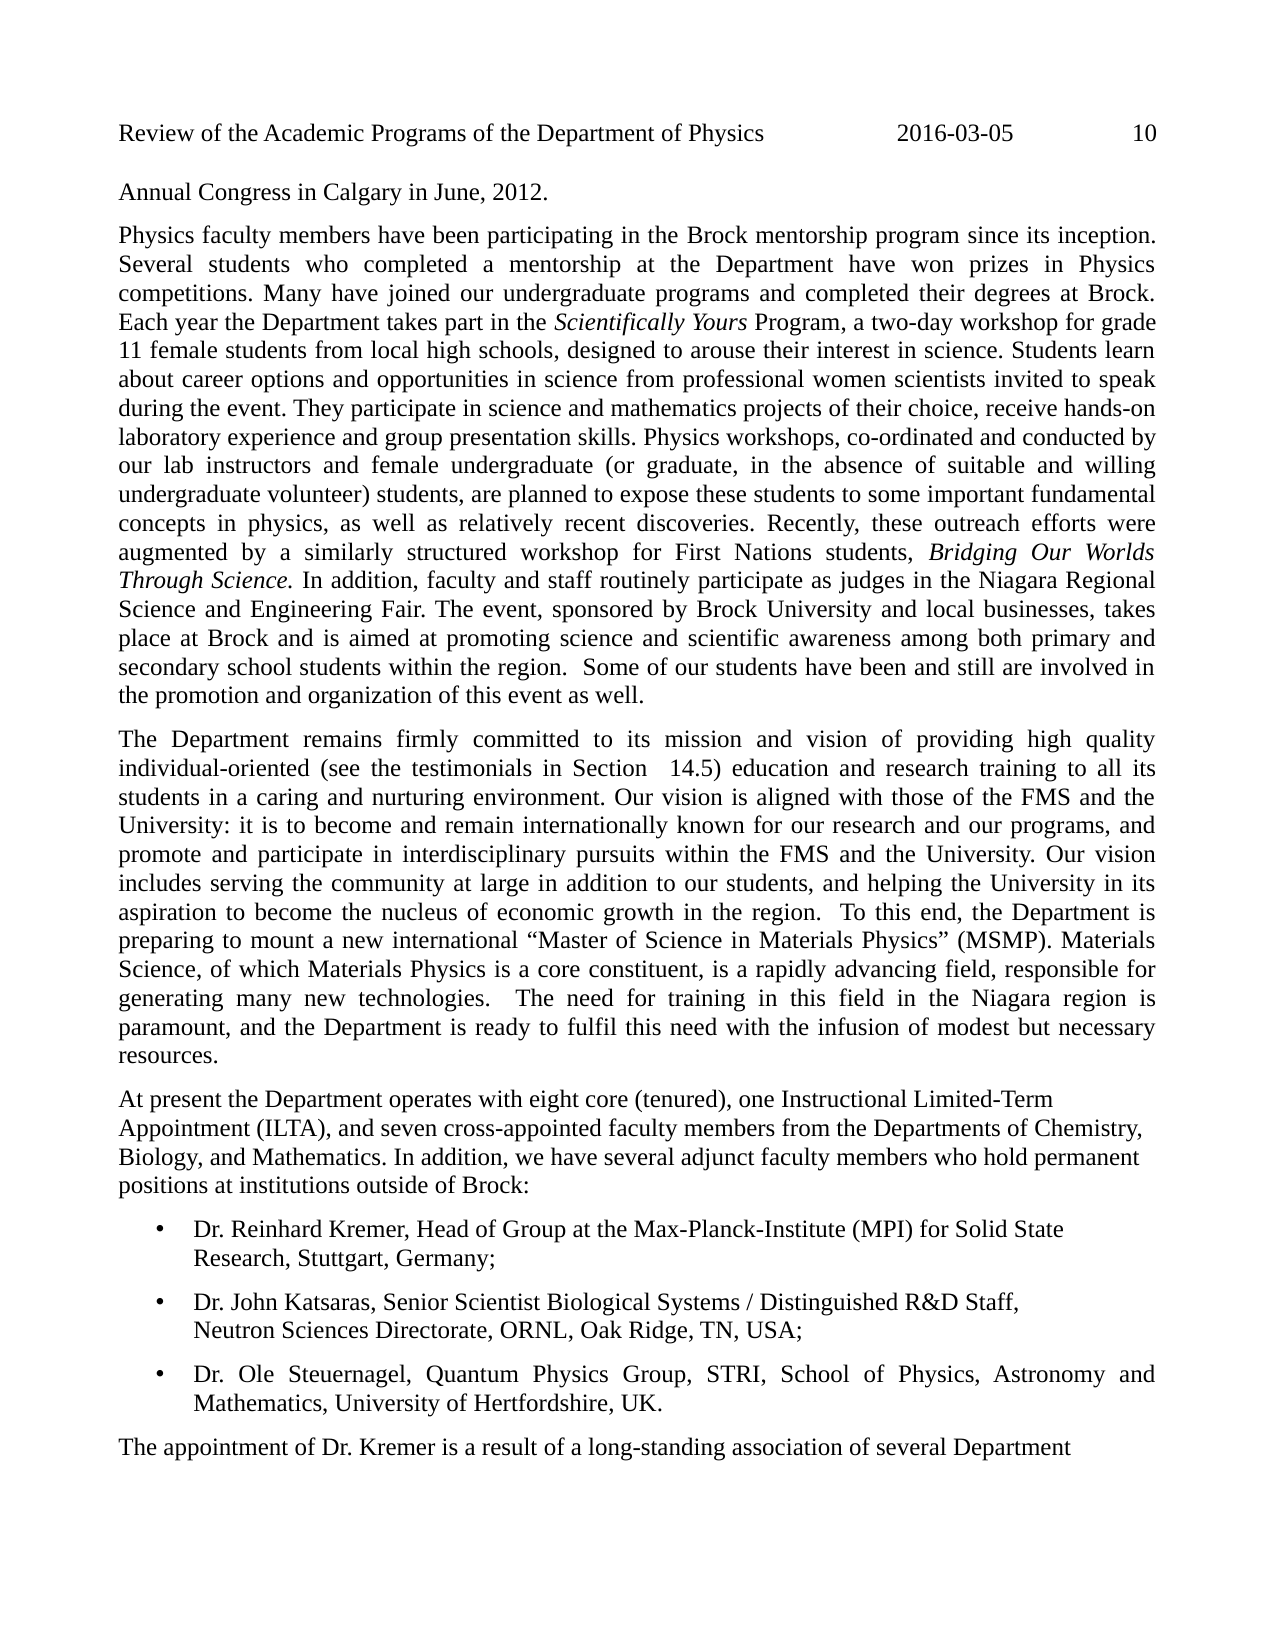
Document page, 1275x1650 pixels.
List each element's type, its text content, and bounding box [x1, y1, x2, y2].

text The Department remains firmly committed to its mission and vision of providing high quality individual-oriented (see the testimonials in Section 14.5) education and research training to all its students in a caring and nurturing environment. Our vision is aligned with those of the FMS and the University: it is to become and remain internationally known for our research and our programs, and promote and participate in interdisciplinary pursuits within the FMS and the University. Our vision includes serving the community at large in addition to our students, and helping the University in its aspiration to become the nucleus of economic growth in the region. To this end, the Department is preparing to mount a new international “Master of Science in Materials Physics” (MSMP). Materials Science, of which Materials Physics is a core constituent, is a rapidly advancing field, responsible for generating many new technologies. The need for training in this field in the Niagara region is paramount, and the Department is ready to fulfil this need with the infusion of modest but necessary resources. [118, 724, 1157, 1069]
list Dr. John Katsaras, Senior Scientist Biological Systems / Distinguished R&D Staff, Neutron Sciences Directorate, ORNL, Oak Ridge, TN, USA; [156, 1287, 1157, 1344]
text At present the Department operates with eight core (tenured), one Instructional Limited-Term Appointment (ILTA), and seven cross-appointed faculty members from the Departments of Chemistry, Biology, and Mathematics. In addition, we have several adjunct faculty members who hold permanent positions at institutions outside of Brock: [118, 1084, 1157, 1199]
list Dr. Ole Steuernagel, Quantum Physics Group, STRI, School of Physics, Astronomy and Mathematics, University of Hertfordshire, UK. [156, 1359, 1157, 1417]
list Dr. Reinhard Kremer, Head of Group at the Max-Planck-Institute (MPI) for Solid State Research, Stuttgart, Germany; [156, 1214, 1157, 1272]
text Physics faculty members have been participating in the Brock mentorship program since its inception. Several students who completed a mentorship at the Department have won prizes in Physics competitions. Many have joined our undergraduate programs and completed their degrees at Brock. Each year the Department takes part in the Scientifically Yours Program, a two-day workshop for grade 11 female students from local high schools, designed to arouse their interest in science. Students learn about career options and opportunities in science from professional women scientists invited to speak during the event. They participate in science and mathematics projects of their choice, receive hands-on laboratory experience and group presentation skills. Physics workshops, co-ordinated and conducted by our lab instructors and female undergraduate (or graduate, in the absence of suitable and willing undergraduate volunteer) students, are planned to expose these students to some important fundamental concepts in physics, as well as relatively recent discoveries. Recently, these outreach efforts were augmented by a similarly structured workshop for First Nations students, Bridging Our Worlds Through Science. In addition, faculty and staff routinely participate as judges in the Niagara Regional Science and Engineering Fair. The event, sponsored by Brock University and local businesses, takes place at Brock and is aimed at promoting science and scientific awareness among both primary and secondary school students within the region. Some of our students have been and still are involved in the promotion and organization of this event as well. [118, 221, 1157, 709]
text Annual Congress in Calgary in June, 2012. [118, 177, 1157, 206]
text The appointment of Dr. Kremer is a result of a long-standing association of several Department [118, 1432, 1157, 1461]
